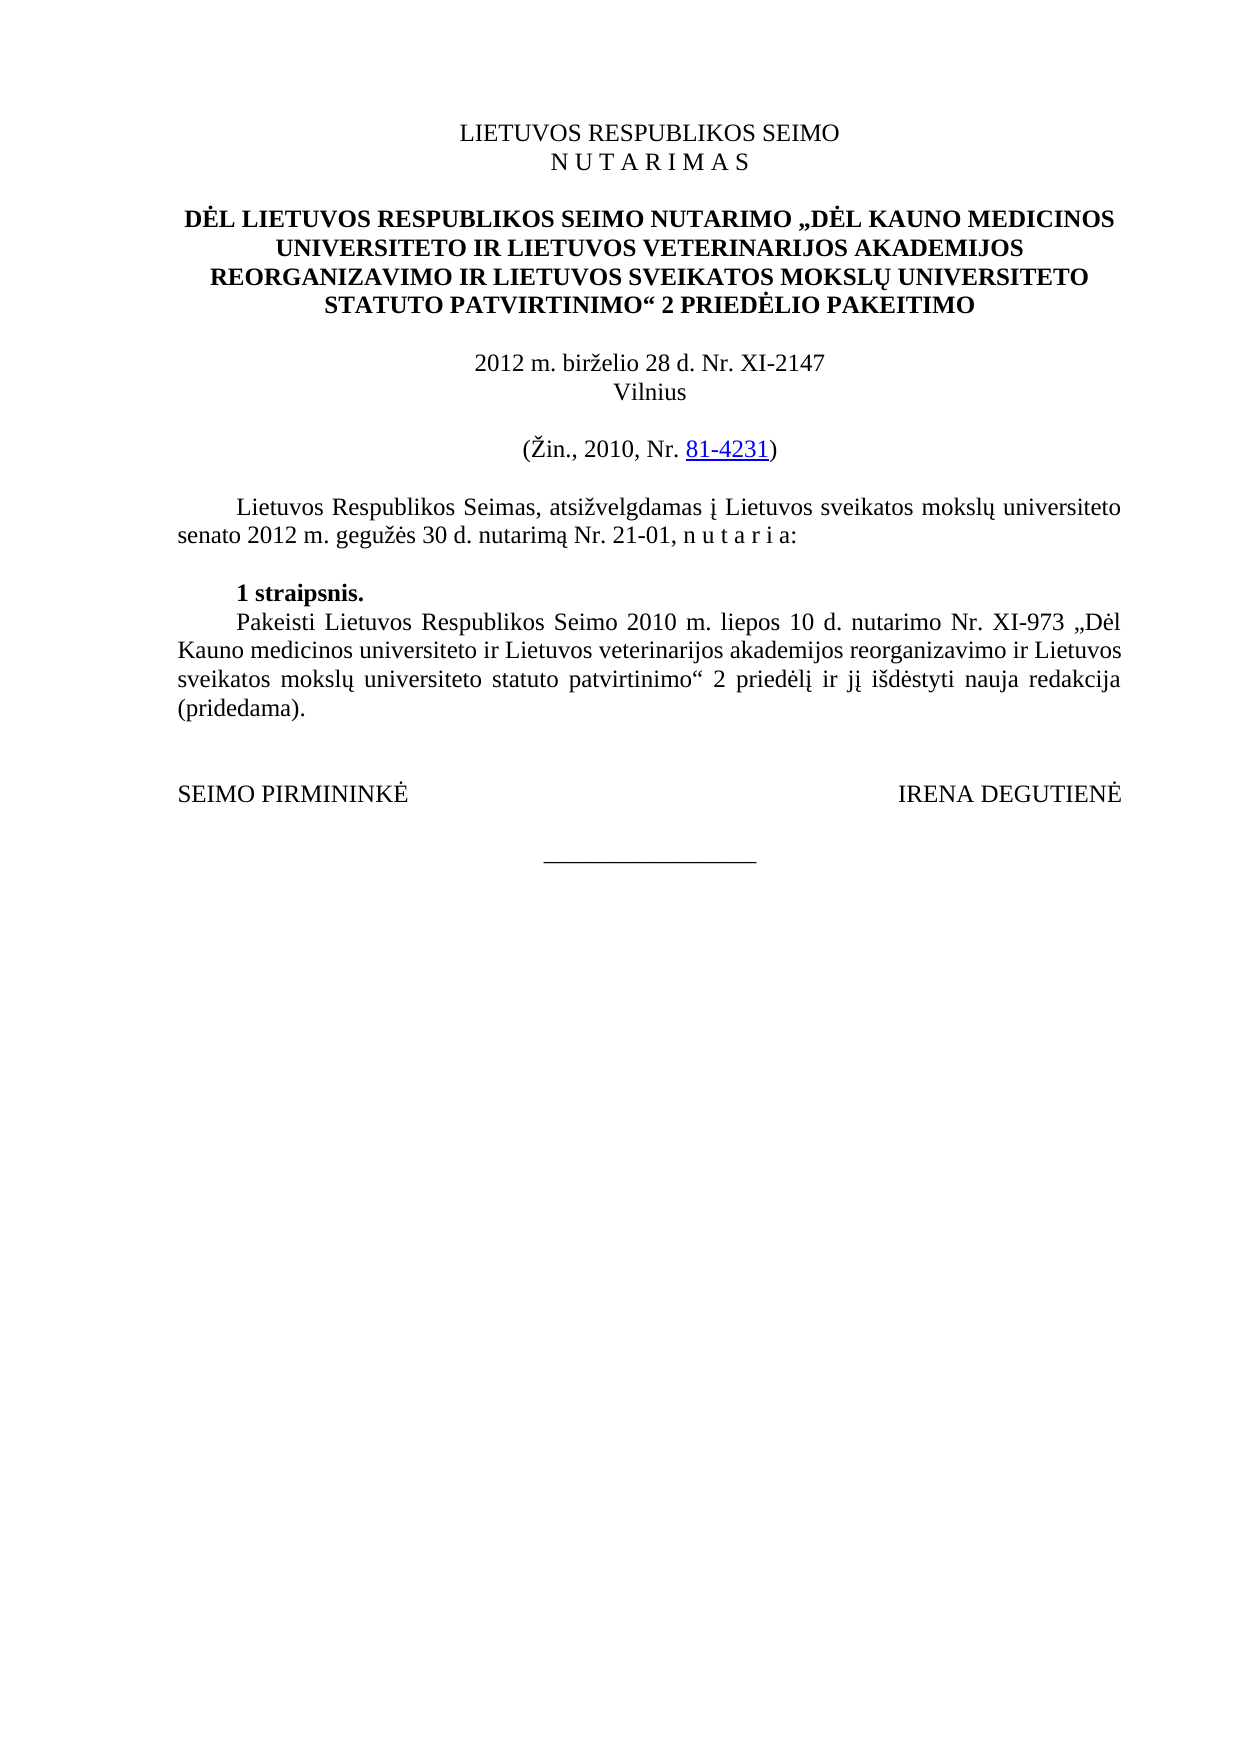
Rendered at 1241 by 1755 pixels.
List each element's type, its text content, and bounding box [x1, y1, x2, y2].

text 2012 m. birželio 28 d. Nr. XI-2147 [177, 348, 1122, 377]
text _________________ [177, 837, 1122, 866]
text Vilnius [177, 377, 1122, 406]
text (Žin., 2010, Nr. 81-4231) [177, 434, 1122, 463]
text DĖL LIETUVOS RESPUBLIKOS SEIMO NUTARIMO „DĖL KAUNO MEDICINOS UNIVERSITETO IR LIETUVOS VETERINARIJOS AKADEMIJOS REORGANIZAVIMO IR LIETUVOS SVEIKATOS MOKSLŲ UNIVERSITETO STATUTO PATVIRTINIMO“ 2 PRIEDĖLIO PAKEITIMO [177, 204, 1122, 319]
text N U T A R I M A S [177, 147, 1122, 176]
text SEIMO PIRMININKĖ IRENA DEGUTIENĖ [177, 779, 1122, 808]
text LIETUVOS RESPUBLIKOS SEIMO [177, 118, 1122, 147]
text 1 straipsnis. [177, 578, 1122, 607]
text Pakeisti Lietuvos Respublikos Seimo 2010 m. liepos 10 d. nutarimo Nr. XI-973 „Dėl Kauno medicinos universiteto ir Lietuvos veterinarijos akademijos reorganizavimo ir Lietuvos sveikatos mokslų universiteto statuto patvirtinimo“ 2 priedėlį ir jį išdėstyti nauja redakcija (pridedama). [177, 607, 1122, 722]
text Lietuvos Respublikos Seimas, atsižvelgdamas į Lietuvos sveikatos mokslų universiteto senato 2012 m. gegužės 30 d. nutarimą Nr. 21-01, n u t a r i a: [177, 492, 1122, 549]
